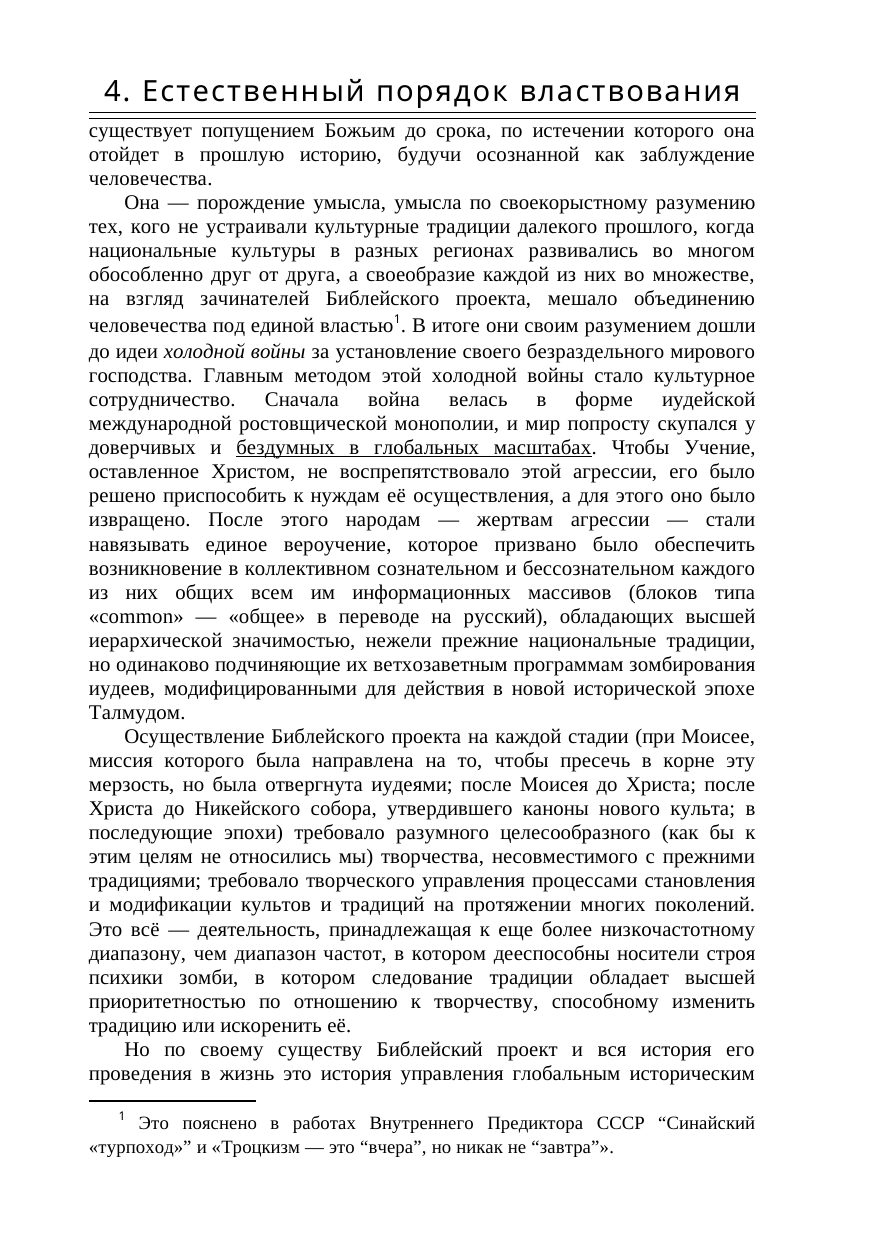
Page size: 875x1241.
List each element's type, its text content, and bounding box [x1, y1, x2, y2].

text существует попущением Божьим до срока, по истечении которого она отойдет в прошлую историю, будучи осознанной как заблуждение человечества. [89, 119, 756, 190]
text Осуществление Библейского проекта на каждой стадии (при Моисее, миссия которого была направлена на то, чтобы пресечь в корне эту мерзость, но была отвергнута иудеями; после Моисея до Христа; после Христа до Никейского собора, утвердившего каноны нового культа; в последующие эпохи) требовало разумного целесообразного (как бы к этим целям не относились мы) творчества, несовместимого с прежними традициями; требовало творческого управления процессами становления и модификации культов и традиций на протяжении многих поколений. Это всё — деятельность, принадлежащая к еще более низкочастотному диапазону, чем диапазон частот, в котором дееспособны носители строя психики зомби, в котором следование традиции обладает высшей приоритетностью по отношению к творчеству, способному изменить традицию или искоренить её. [89, 724, 756, 1037]
text Но по своему существу Библейский проект и вся история его проведения в жизнь это история управления глобальным историческим [89, 1037, 756, 1085]
text Это пояснено в работах Внутреннего Предиктора СССР “Синайский «турпоход»” и «Троцкизм — это “вчера”, но никак не “завтра”». [89, 1107, 756, 1157]
text Она — порождение умысла, умысла по своекорыстному разумению тех, кого не устраивали культурные традиции далекого прошлого, когда национальные культуры в разных регионах развивались во многом обособленно друг от друга, а своеобразие каждой из них во множестве, на взгляд зачинателей Библейского проекта, мешало объединению человечества под единой властью. В итоге они своим разумением дошли до идеи холодной войны за установление своего безраздельного мирового господства. Главным методом этой холодной войны стало культурное сотрудничество. Сначала война велась в форме иудейской международной ростовщической монополии, и мир попросту скупался у доверчивых и бездумных в глобальных масштабах. Чтобы Учение, оставленное Христом, не воспрепятствовало этой агрессии, его было решено приспособить к нуждам её осуществления, а для этого оно было извращено. После этого народам — жертвам агрессии — стали навязывать единое вероучение, которое призвано было обеспечить возникновение в коллективном сознательном и бессознательном каждого из них общих всем им информационных массивов (блоков типа «common» — «общее» в переводе на русский), обладающих высшей иерархической значимостью, нежели прежние национальные традиции, но одинаково подчиняющие их ветхозаветным программам зомбирования иудеев, модифицированными для действия в новой исторической эпохе Талмудом. [89, 190, 756, 724]
